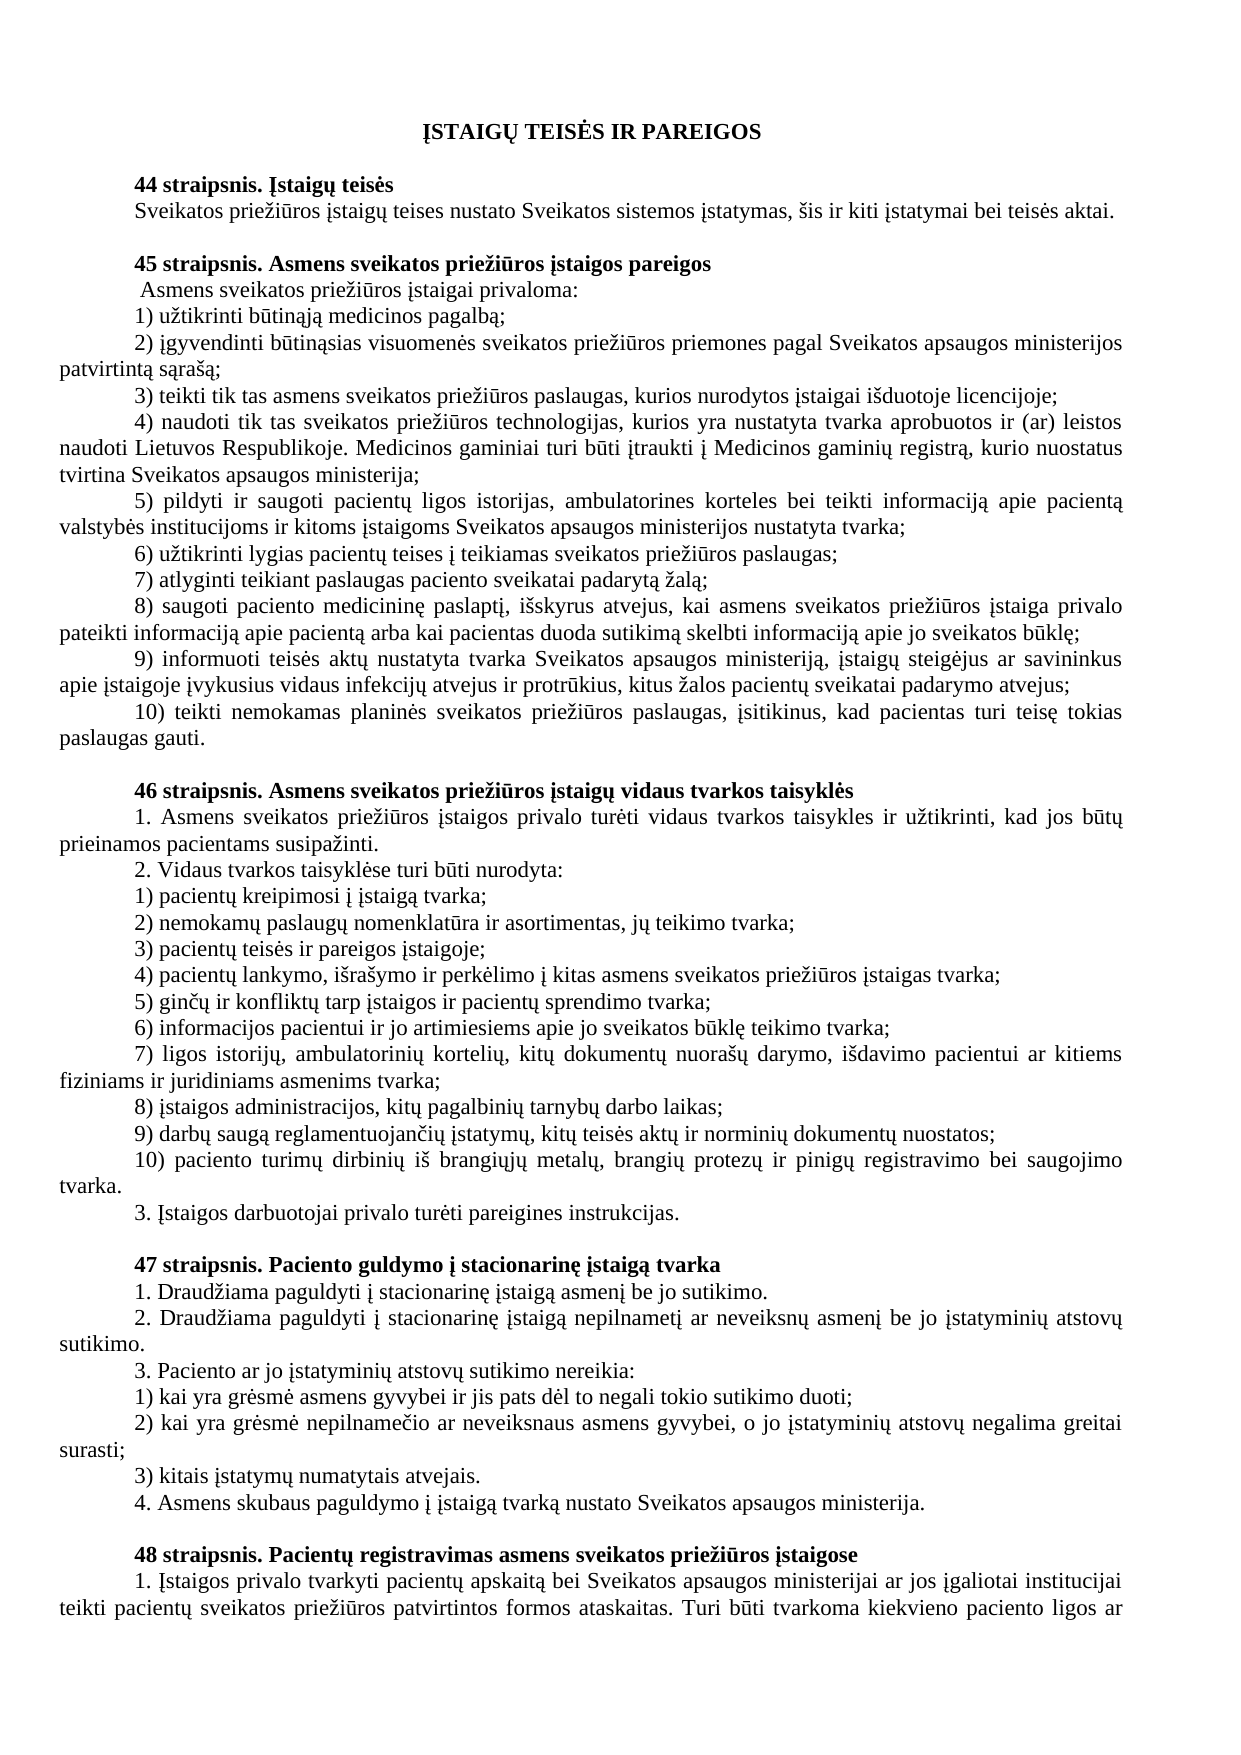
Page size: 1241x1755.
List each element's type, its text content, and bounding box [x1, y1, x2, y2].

text 6) informacijos pacientui ir jo artimiesiems apie jo sveikatos būklę teikimo tvarka; [59, 1014, 1124, 1041]
text 45 straipsnis. Asmens sveikatos priežiūros įstaigos pareigos [59, 250, 1124, 276]
text 4. Asmens skubaus paguldymo į įstaigą tvarką nustato Sveikatos apsaugos ministerija. [59, 1488, 1124, 1515]
text 1. Asmens sveikatos priežiūros įstaigos privalo turėti vidaus tvarkos taisykles ir užtikrinti, kad jos būtų prieinamos pacientams susipažinti. [59, 803, 1124, 856]
text 3. Įstaigos darbuotojai privalo turėti pareigines instrukcijas. [59, 1199, 1124, 1225]
text 9) informuoti teisės aktų nustatyta tvarka Sveikatos apsaugos ministeriją, įstaigų steigėjus ar savininkus apie įstaigoje įvykusius vidaus infekcijų atvejus ir protrūkius, kitus žalos pacientų sveikatai padarymo atvejus; [59, 645, 1124, 698]
text 5) pildyti ir saugoti pacientų ligos istorijas, ambulatorines korteles bei teikti informaciją apie pacientą valstybės institucijoms ir kitoms įstaigoms Sveikatos apsaugos ministerijos nustatyta tvarka; [59, 487, 1124, 540]
text 4) pacientų lankymo, išrašymo ir perkėlimo į kitas asmens sveikatos priežiūros įstaigas tvarka; [59, 961, 1124, 988]
text 10) teikti nemokamas planinės sveikatos priežiūros paslaugas, įsitikinus, kad pacientas turi teisę tokias paslaugas gauti. [59, 698, 1124, 751]
text 46 straipsnis. Asmens sveikatos priežiūros įstaigų vidaus tvarkos taisyklės [59, 777, 1124, 803]
text 1) pacientų kreipimosi į įstaigą tvarka; [59, 882, 1124, 909]
text 2) įgyvendinti būtinąsias visuomenės sveikatos priežiūros priemones pagal Sveikatos apsaugos ministerijos patvirtintą sąrašą; [59, 329, 1124, 382]
text 44 straipsnis. Įstaigų teisės [59, 171, 1124, 197]
text 4) naudoti tik tas sveikatos priežiūros technologijas, kurios yra nustatyta tvarka aprobuotos ir (ar) leistos naudoti Lietuvos Respublikoje. Medicinos gaminiai turi būti įtraukti į Medicinos gaminių registrą, kurio nuostatus tvirtina Sveikatos apsaugos ministerija; [59, 408, 1124, 487]
text 1) užtikrinti būtinąją medicinos pagalbą; [59, 303, 1124, 329]
text 5) ginčų ir konfliktų tarp įstaigos ir pacientų sprendimo tvarka; [59, 988, 1124, 1014]
text 1. Įstaigos privalo tvarkyti pacientų apskaitą bei Sveikatos apsaugos ministerijai ar jos įgaliotai institucijai teikti pacientų sveikatos priežiūros patvirtintos formos ataskaitas. Turi būti tvarkoma kiekvieno paciento ligos ar [59, 1568, 1124, 1620]
text 10) paciento turimų dirbinių iš brangiųjų metalų, brangių protezų ir pinigų registravimo bei saugojimo tvarka. [59, 1146, 1124, 1199]
text 9) darbų saugą reglamentuojančių įstatymų, kitų teisės aktų ir norminių dokumentų nuostatos; [59, 1119, 1124, 1146]
text 2) kai yra grėsmė nepilnamečio ar neveiksnaus asmens gyvybei, o jo įstatyminių atstovų negalima greitai surasti; [59, 1409, 1124, 1462]
text 2) nemokamų paslaugų nomenklatūra ir asortimentas, jų teikimo tvarka; [59, 909, 1124, 935]
text 7) atlyginti teikiant paslaugas paciento sveikatai padarytą žalą; [59, 566, 1124, 592]
text 8) saugoti paciento medicininę paslaptį, išskyrus atvejus, kai asmens sveikatos priežiūros įstaiga privalo pateikti informaciją apie pacientą arba kai pacientas duoda sutikimą skelbti informaciją apie jo sveikatos būklę; [59, 592, 1124, 645]
text 3) teikti tik tas asmens sveikatos priežiūros paslaugas, kurios nurodytos įstaigai išduotoje licencijoje; [59, 382, 1124, 408]
text 3. Paciento ar jo įstatyminių atstovų sutikimo nereikia: [59, 1357, 1124, 1383]
text Asmens sveikatos priežiūros įstaigai privaloma: [59, 276, 1124, 303]
text Įstaigų teisės ir pareigos [59, 118, 1124, 144]
text 8) įstaigos administracijos, kitų pagalbinių tarnybų darbo laikas; [59, 1093, 1124, 1119]
text 1. Draudžiama paguldyti į stacionarinę įstaigą asmenį be jo sutikimo. [59, 1278, 1124, 1304]
text Sveikatos priežiūros įstaigų teises nustato Sveikatos sistemos įstatymas, šis ir kiti įstatymai bei teisės aktai. [59, 197, 1124, 223]
text 2. Vidaus tvarkos taisyklėse turi būti nurodyta: [59, 856, 1124, 882]
text 6) užtikrinti lygias pacientų teises į teikiamas sveikatos priežiūros paslaugas; [59, 540, 1124, 566]
text 1) kai yra grėsmė asmens gyvybei ir jis pats dėl to negali tokio sutikimo duoti; [59, 1383, 1124, 1409]
text 7) ligos istorijų, ambulatorinių kortelių, kitų dokumentų nuorašų darymo, išdavimo pacientui ar kitiems fiziniams ir juridiniams asmenims tvarka; [59, 1041, 1124, 1093]
text 2. Draudžiama paguldyti į stacionarinę įstaigą nepilnametį ar neveiksnų asmenį be jo įstatyminių atstovų sutikimo. [59, 1304, 1124, 1357]
text 48 straipsnis. Pacientų registravimas asmens sveikatos priežiūros įstaigose [59, 1541, 1124, 1568]
text 47 straipsnis. Paciento guldymo į stacionarinę įstaigą tvarka [59, 1251, 1124, 1278]
text 3) pacientų teisės ir pareigos įstaigoje; [59, 935, 1124, 961]
text 3) kitais įstatymų numatytais atvejais. [59, 1462, 1124, 1488]
